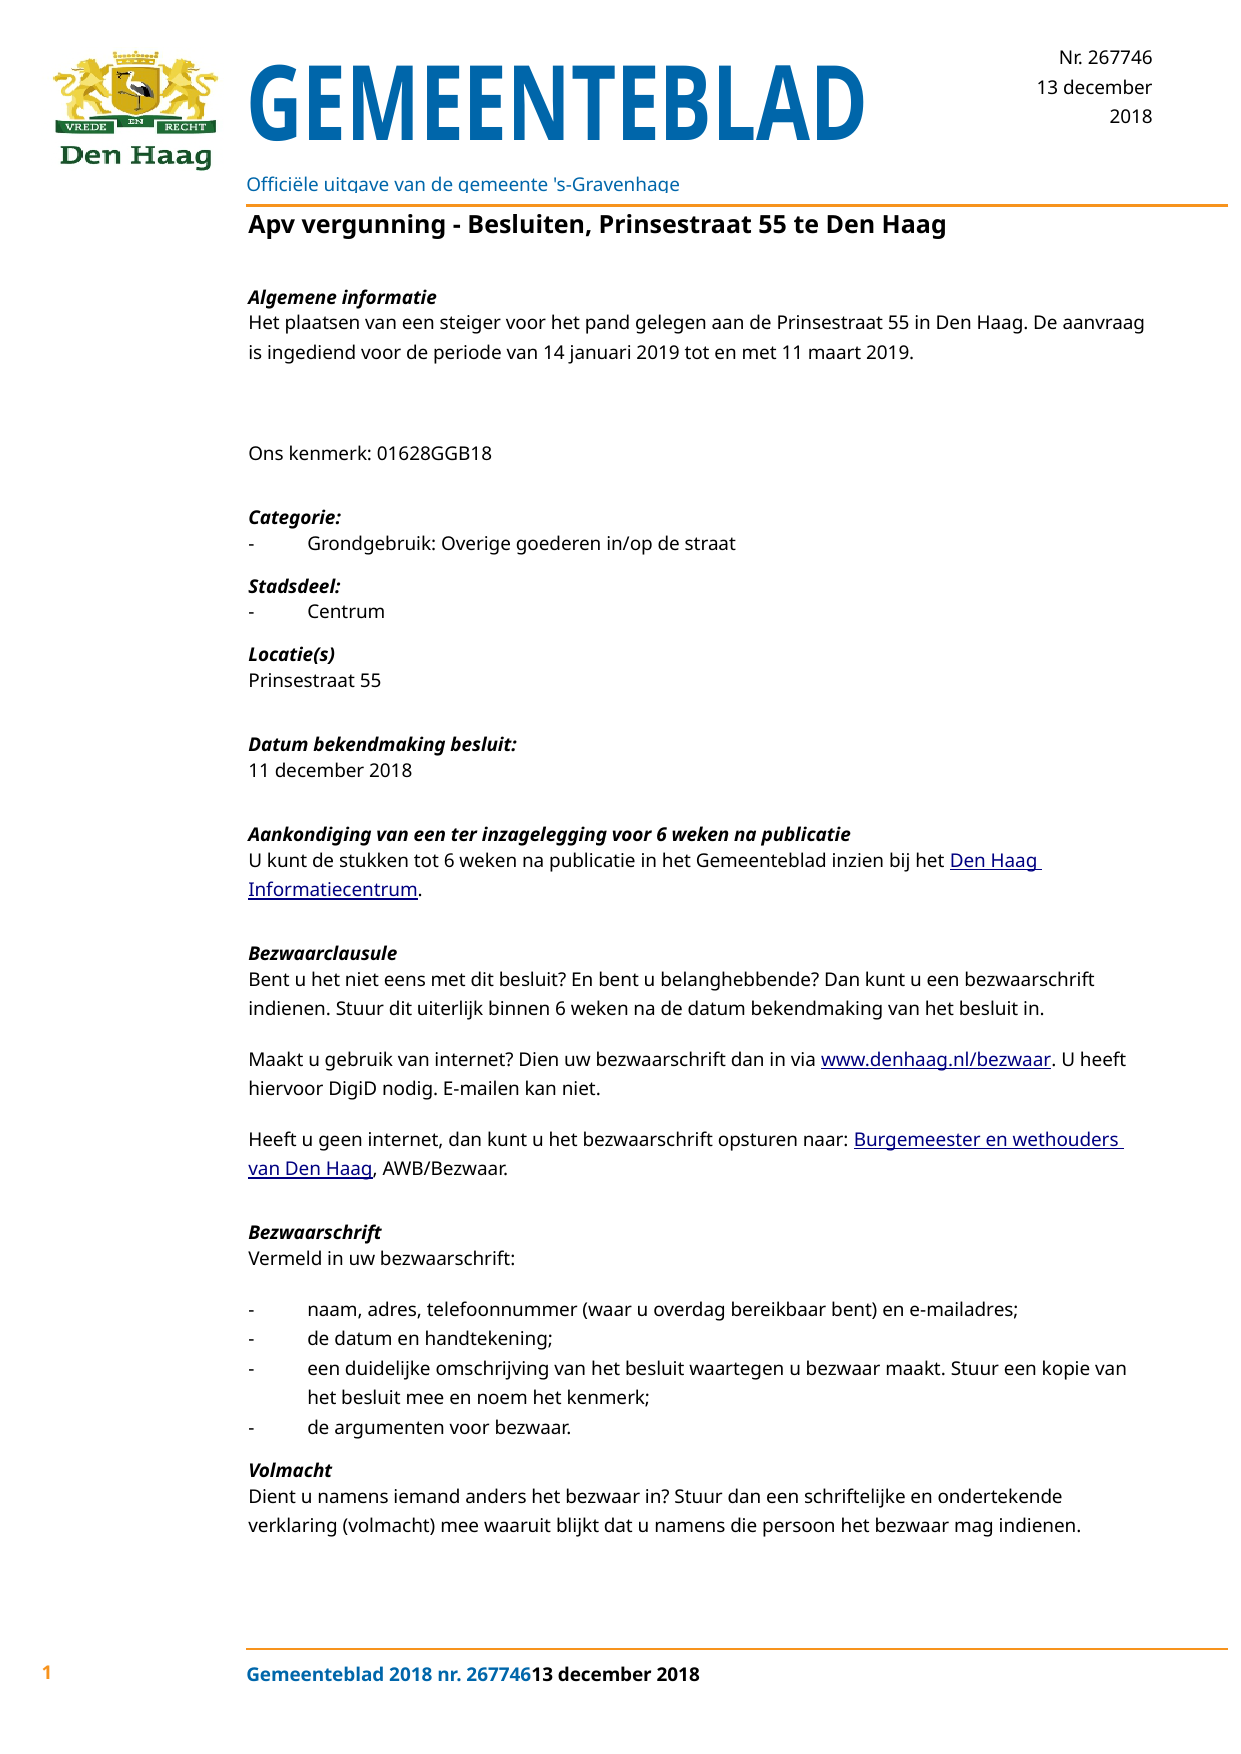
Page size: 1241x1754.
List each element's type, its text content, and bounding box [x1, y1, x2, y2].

text Locatie(s) [248, 642, 1152, 667]
list Grondgebruik: Overige goederen in/op de straat [248, 530, 1152, 555]
text Aankondiging van een ter inzagelegging voor 6 weken na publicatie [248, 821, 1152, 847]
list Centrum [248, 598, 1152, 624]
text Apv vergunning - Besluiten, Prinsestraat 55 te Den Haag [248, 207, 1152, 241]
text Algemene informatie [248, 284, 1152, 309]
text Bezwaarschrift [248, 1219, 1152, 1245]
text Bent u het niet eens met dit besluit? En bent u belanghebbende? Dan kunt u een bezwaarschrift indienen. Stuur dit uiterlijk binnen 6 weken na de datum bekendmaking van het besluit in. [248, 966, 1152, 1021]
text Vermeld in uw bezwaarschrift: [248, 1245, 1152, 1271]
list de argumenten voor bezwaar. [248, 1414, 1152, 1440]
text Dient u namens iemand anders het bezwaar in? Stuur dan een schriftelijke en ondertekende verklaring (volmacht) mee waaruit blijkt dat u namens die persoon het bezwaar mag indienen. [248, 1483, 1152, 1538]
list de datum en handtekening; [248, 1325, 1152, 1351]
text 11 december 2018 [248, 757, 1152, 783]
text U kunt de stukken tot 6 weken na publicatie in het Gemeenteblad inzien bij het Den Haag Informatiecentrum. [248, 847, 1152, 902]
text Stadsdeel: [248, 573, 1152, 598]
text Volmacht [248, 1457, 1152, 1483]
text Bezwaarclausule [248, 940, 1152, 966]
list naam, adres, telefoonnummer (waar u overdag bereikbaar bent) en e-mailadres; [248, 1296, 1152, 1321]
text Heeft u geen internet, dan kunt u het bezwaarschrift opsturen naar: Burgemeester en wethouders van Den Haag, AWB/Bezwaar. [248, 1126, 1152, 1181]
picture [41, 47, 231, 172]
text Het plaatsen van een steiger voor het pand gelegen aan de Prinsestraat 55 in Den Haag. De aanvraag is ingediend voor de periode van 14 januari 2019 tot en met 11 maart 2019. [248, 309, 1152, 365]
list een duidelijke omschrijving van het besluit waartegen u bezwaar maakt. Stuur een kopie van het besluit mee en noem het kenmerk; [248, 1355, 1152, 1410]
text Datum bekendmaking besluit: [248, 731, 1152, 757]
text Ons kenmerk: 01628GGB18 [248, 440, 1152, 466]
text Prinsestraat 55 [248, 667, 1152, 693]
text Categorie: [248, 504, 1152, 530]
text Maakt u gebruik van internet? Dien uw bezwaarschrift dan in via www.denhaag.nl/bezwaar. U heeft hiervoor DigiD nodig. E-mailen kan niet. [248, 1046, 1152, 1101]
